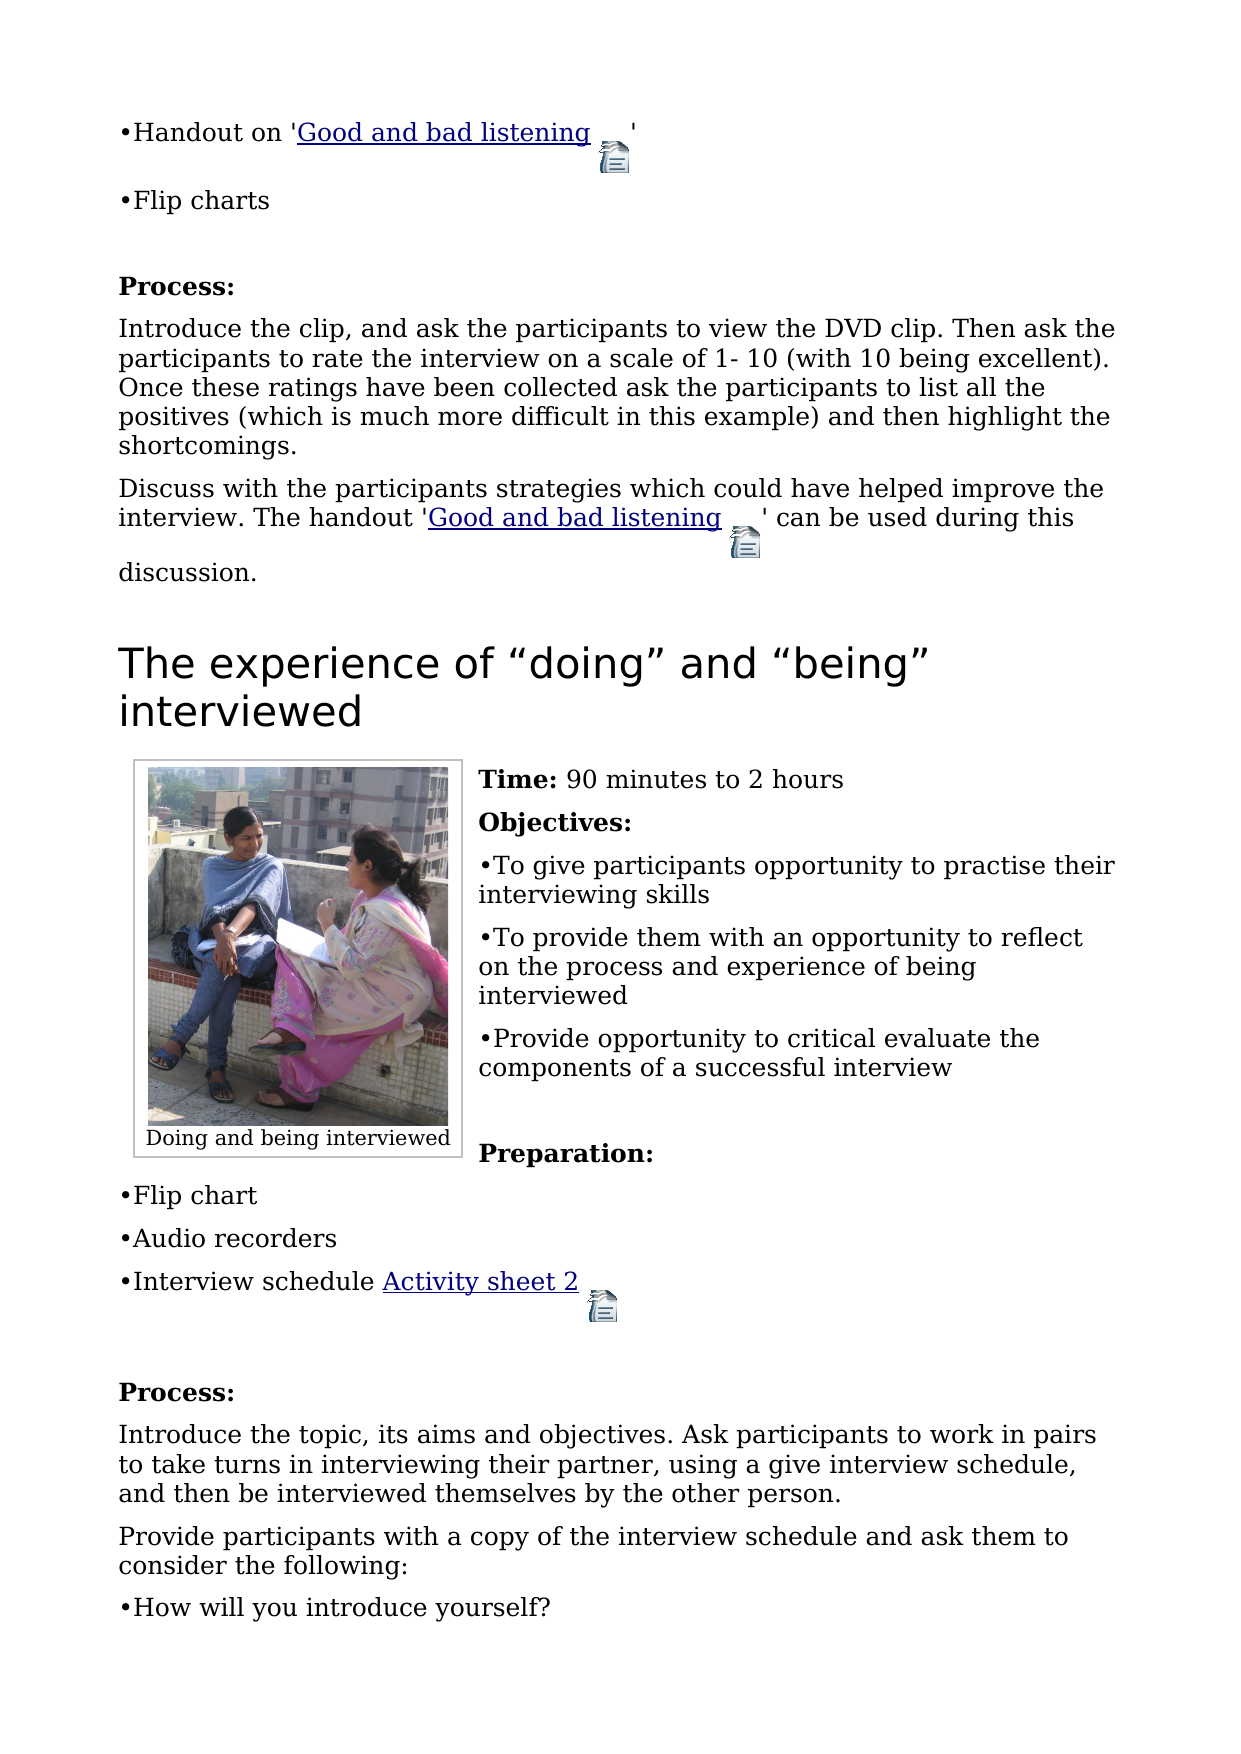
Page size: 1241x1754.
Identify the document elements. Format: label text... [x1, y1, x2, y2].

list Provide opportunity to critical evaluate the components of a successful interview [463, 1024, 1122, 1082]
list Handout on 'Good and bad listening ' [118, 118, 1122, 173]
text Time: 90 minutes to 2 hours [463, 765, 1122, 794]
picture [587, 1290, 619, 1322]
list To provide them with an opportunity to reflect on the process and experience of being interviewed [463, 923, 1122, 1010]
list How will you introduce yourself? [118, 1594, 1122, 1623]
text Introduce the clip, and ask the participants to view the DVD clip. Then ask the participants to rate the interview on a scale of 1- 10 (with 10 being excellent). Once these ratings have been collected ask the participants to list all the positives (which is much more difficult in this example) and then highlight the shortcomings. [118, 315, 1122, 461]
text [135, 761, 461, 1156]
text Process: [118, 1378, 1122, 1407]
text Process: [118, 272, 1122, 301]
text Introduce the topic, its aims and objectives. Ask participants to work in pairs to take turns in interviewing their partner, using a give interview schedule, and then be interviewed themselves by the other person. [118, 1421, 1122, 1508]
list Interview schedule Activity sheet 2 [118, 1267, 1122, 1322]
list To give participants opportunity to practise their interviewing skills [463, 851, 1122, 909]
text [118, 808, 133, 837]
picture [598, 141, 630, 173]
text Provide participants with a copy of the interview schedule and ask them to consider the following: [118, 1522, 1122, 1580]
text Doing and being interviewed [141, 767, 455, 1150]
list Flip chart [118, 1181, 1122, 1211]
list Flip charts [118, 186, 1122, 216]
picture [729, 526, 762, 558]
text Discuss with the participants strategies which could have helped improve the interview. The handout 'Good and bad listening ' can be used during this discussion. [118, 474, 1122, 587]
text Objectives: [463, 808, 1122, 837]
subtitle The experience of “doing” and “being” interviewed [118, 639, 1122, 737]
list Audio recorders [118, 1224, 1122, 1253]
text Preparation: [118, 1138, 1122, 1168]
